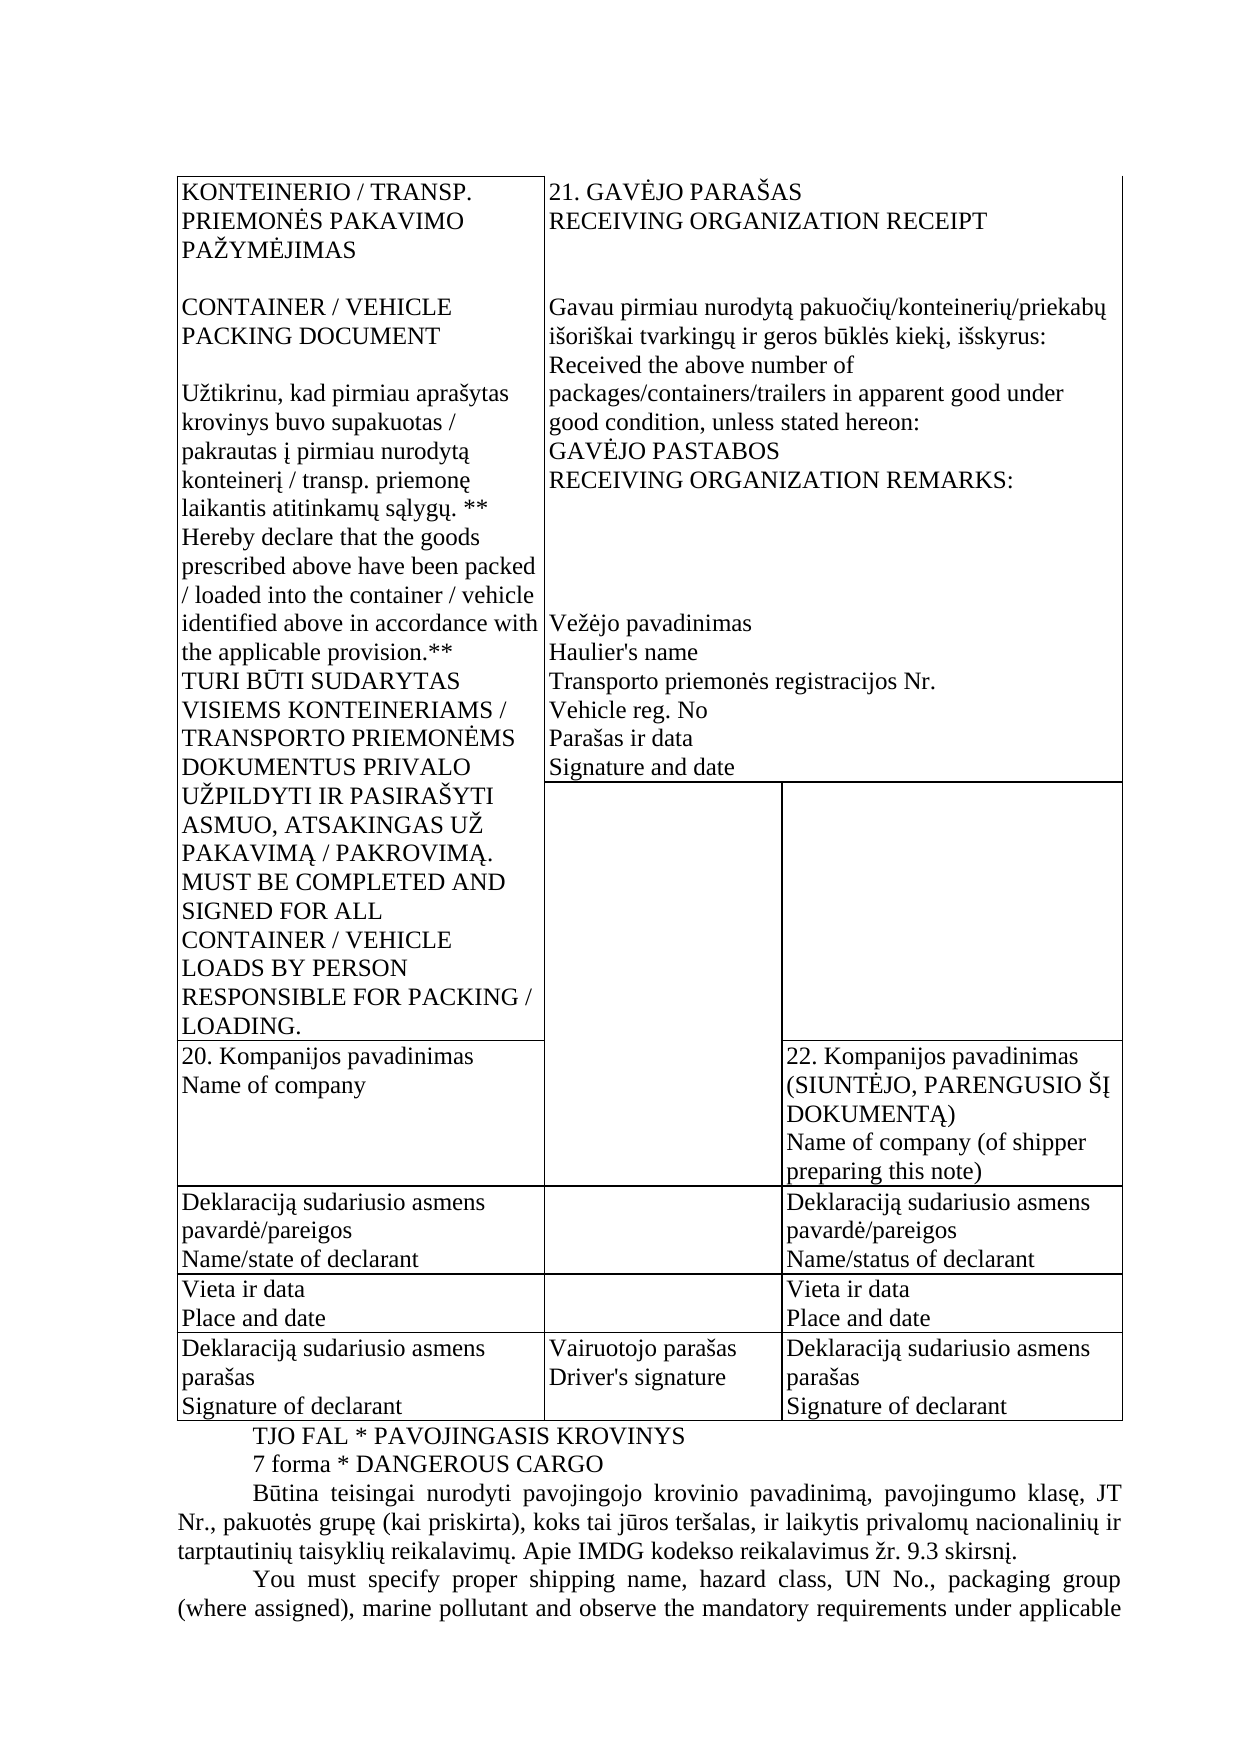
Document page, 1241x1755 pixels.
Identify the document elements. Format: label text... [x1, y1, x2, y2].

text 7 forma * DANGEROUS CARGO [177, 1449, 1122, 1478]
table_cell Vairuotojo parašas Driver's signature [545, 1333, 781, 1420]
table_cell [783, 783, 1122, 1040]
table_cell 22. Kompanijos pavadinimas (SIUNTĖJO, PARENGUSIO ŠĮ DOKUMENTĄ) Name of company (of shipper preparing this note) [783, 1041, 1122, 1185]
table_cell Deklaraciją sudariusio asmens pavardė/pareigos Name/status of declarant [783, 1187, 1122, 1273]
text Būtina teisingai nurodyti pavojingojo krovinio pavadinimą, pavojingumo klasę, JT Nr., pakuotės grupę (kai priskirta), koks tai jūros teršalas, ir laikytis privalomų nacionalinių ir tarptautinių taisyklių reikalavimų. Apie IMDG kodekso reikalavimus žr. 9.3 skirsnį. [177, 1478, 1122, 1564]
table_cell [545, 1187, 781, 1273]
table_cell 20. Kompanijos pavadinimas Name of company [178, 1041, 544, 1185]
table_cell Deklaraciją sudariusio asmens pavardė/pareigos Name/state of declarant [178, 1187, 544, 1273]
table_cell [545, 783, 781, 1185]
text TJO FAL * PAVOJINGASIS KROVINYS [177, 1421, 1122, 1449]
table_cell Deklaraciją sudariusio asmens parašas Signature of declarant [783, 1333, 1122, 1420]
table_cell Deklaraciją sudariusio asmens parašas Signature of declarant [178, 1333, 544, 1420]
table_cell Vieta ir data Place and date [178, 1275, 544, 1332]
table_cell [545, 1275, 781, 1332]
text You must specify proper shipping name, hazard class, UN No., packaging group (where assigned), marine pollutant and observe the mandatory requirements under applicable [177, 1564, 1122, 1622]
table_cell KONTEINERIO / TRANSP. PRIEMONĖS PAKAVIMO PAŽYMĖJIMAS CONTAINER / VEHICLE PACKING DOCUMENT Užtikrinu, kad pirmiau aprašytas krovinys buvo supakuotas / pakrautas į pirmiau nurodytą konteinerį / transp. priemonę laikantis atitinkamų sąlygų. ** Hereby declare that the goods prescribed above have been packed / loaded into the container / vehicle identified above in accordance with the applicable provision.** TURI BŪTI SUDARYTAS VISIEMS KONTEINERIAMS / TRANSPORTO PRIEMONĖMS DOKUMENTUS PRIVALO UŽPILDYTI IR PASIRAŠYTI ASMUO, ATSAKINGAS UŽ PAKAVIMĄ / PAKROVIMĄ. MUST BE COMPLETED AND SIGNED FOR ALL CONTAINER / VEHICLE LOADS BY PERSON RESPONSIBLE FOR PACKING / LOADING. [178, 177, 544, 1040]
table_cell 21. GAVĖJO PARAŠAS RECEIVING ORGANIZATION RECEIPT Gavau pirmiau nurodytą pakuočių/konteinerių/priekabų išoriškai tvarkingų ir geros būklės kiekį, išskyrus: Received the above number of packages/containers/trailers in apparent good under good condition, unless stated hereon: GAVĖJO PASTABOS RECEIVING ORGANIZATION REMARKS: Vežėjo pavadinimas Haulier's name Transporto priemonės registracijos Nr. Vehicle reg. No Parašas ir data Signature and date [545, 176, 1122, 781]
table_cell Vieta ir data Place and date [783, 1275, 1122, 1332]
